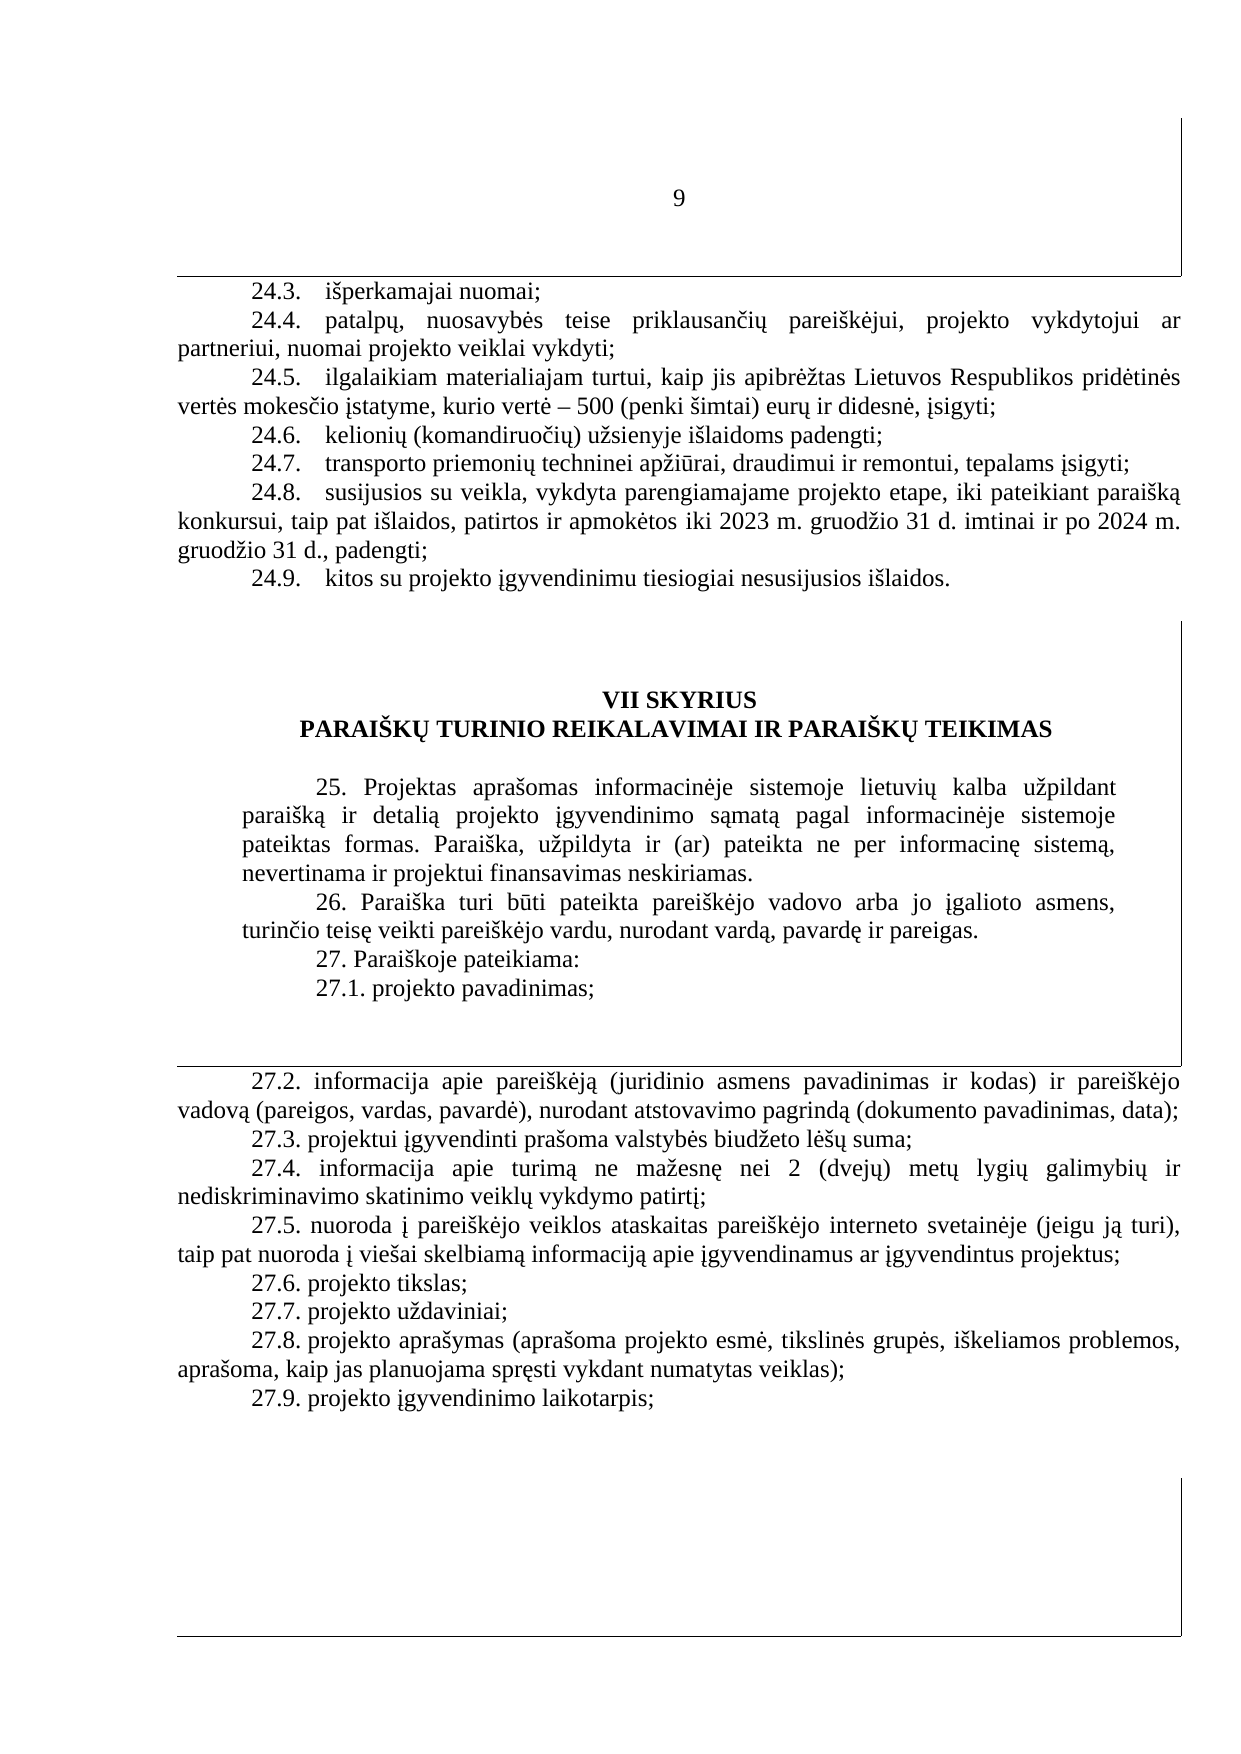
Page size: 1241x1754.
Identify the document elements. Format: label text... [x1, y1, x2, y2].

text 24.8. susijusios su veikla, vykdyta parengiamajame projekto etape, iki pateikiant paraišką konkursui, taip pat išlaidos, patirtos ir apmokėtos iki 2023 m. gruodžio 31 d. imtinai ir po 2024 m. gruodžio 31 d., padengti; [177, 477, 1181, 563]
text 27.4. informacija apie turimą ne mažesnę nei 2 (dvejų) metų lygių galimybių ir nediskriminavimo skatinimo veiklų vykdymo patirtį; [177, 1153, 1181, 1210]
text PARAIŠKŲ TURINIO REIKALAVIMAI IR PARAIŠKŲ TEIKIMAS [177, 714, 1181, 743]
text 24.4. patalpų, nuosavybės teise priklausančių pareiškėjui, projekto vykdytojui ar partneriui, nuomai projekto veiklai vykdyti; [177, 305, 1181, 362]
text 24.5. ilgalaikiam materialiajam turtui, kaip jis apibrėžtas Lietuvos Respublikos pridėtinės vertės mokesčio įstatyme, kurio vertė – 500 (penki šimtai) eurų ir didesnė, įsigyti; [177, 362, 1181, 420]
text 27.2. informacija apie pareiškėją (juridinio asmens pavadinimas ir kodas) ir pareiškėjo vadovą (pareigos, vardas, pavardė), nurodant atstovavimo pagrindą (dokumento pavadinimas, data); [177, 1066, 1181, 1124]
text 24.6. kelionių (komandiruočių) užsienyje išlaidoms padengti; [177, 420, 1181, 448]
text 27.5. nuoroda į pareiškėjo veiklos ataskaitas pareiškėjo interneto svetainėje (jeigu ją turi), taip pat nuoroda į viešai skelbiamą informaciją apie įgyvendinamus ar įgyvendintus projektus; [177, 1210, 1181, 1268]
text 27. Paraiškoje pateikiama: [177, 944, 1181, 973]
text VII SKYRIUS [177, 621, 1181, 714]
text 27.3. projektui įgyvendinti prašoma valstybės biudžeto lėšų suma; [177, 1124, 1181, 1153]
text 26. Paraiška turi būti pateikta pareiškėjo vadovo arba jo įgalioto asmens, turinčio teisę veikti pareiškėjo vardu, nurodant vardą, pavardę ir pareigas. [177, 887, 1181, 944]
text 27.6. projekto tikslas; [177, 1268, 1181, 1296]
text 25. Projektas aprašomas informacinėje sistemoje lietuvių kalba užpildant paraišką ir detalią projekto įgyvendinimo sąmatą pagal informacinėje sistemoje pateiktas formas. Paraiška, užpildyta ir (ar) pateikta ne per informacinę sistemą, nevertinama ir projektui finansavimas neskiriamas. [177, 772, 1181, 887]
text 24.9. kitos su projekto įgyvendinimu tiesiogiai nesusijusios išlaidos. [177, 563, 1181, 592]
text 24.7. transporto priemonių techninei apžiūrai, draudimui ir remontui, tepalams įsigyti; [177, 448, 1181, 477]
text 24.3. išperkamajai nuomai; [177, 276, 1181, 305]
text 27.8. projekto aprašymas (aprašoma projekto esmė, tikslinės grupės, iškeliamos problemos, aprašoma, kaip jas planuojama spręsti vykdant numatytas veiklas); [177, 1325, 1181, 1383]
text 27.9. projekto įgyvendinimo laikotarpis; [177, 1383, 1181, 1411]
text 27.1. projekto pavadinimas; [177, 973, 1181, 1066]
text 27.7. projekto uždaviniai; [177, 1296, 1181, 1325]
